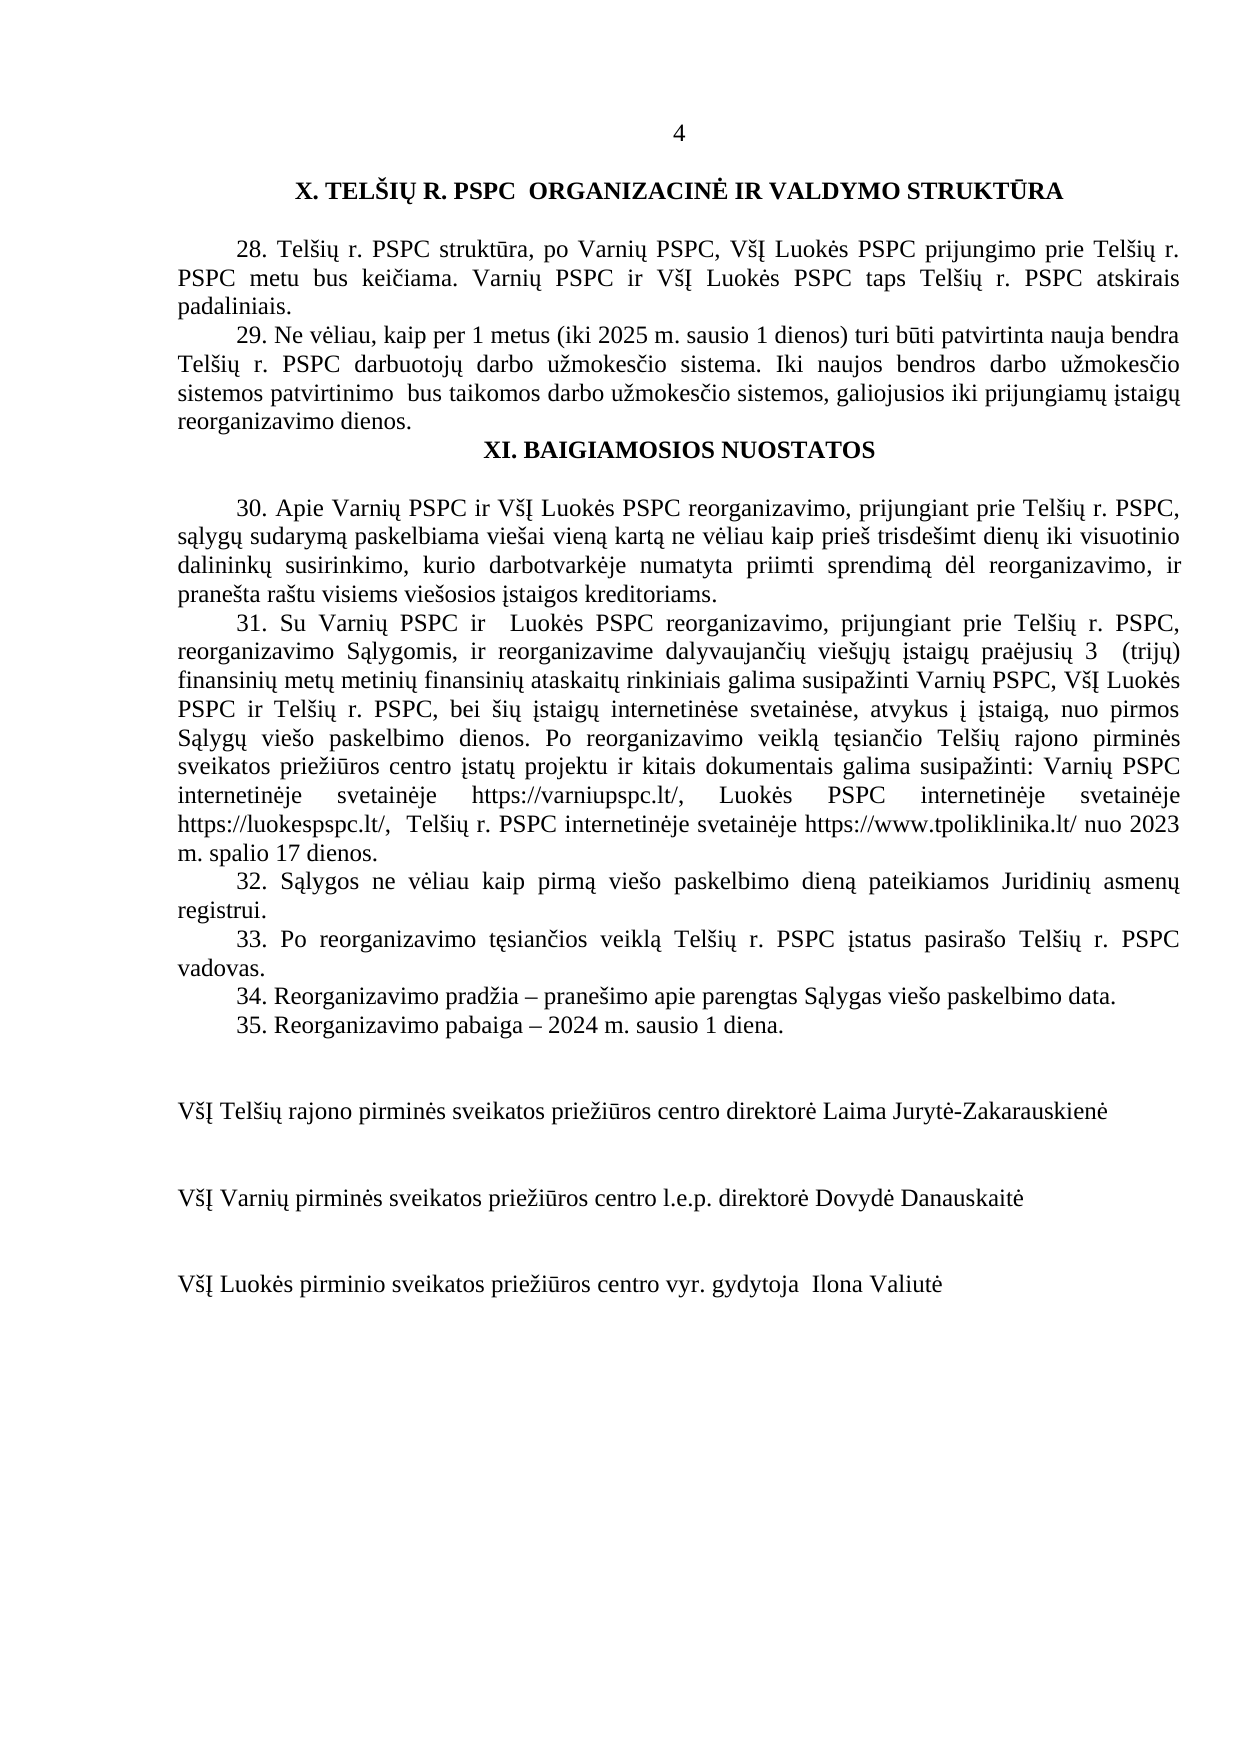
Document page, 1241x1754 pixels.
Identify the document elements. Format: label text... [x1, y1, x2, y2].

text VšĮ Luokės pirminio sveikatos priežiūros centro vyr. gydytoja Ilona Valiutė [177, 1269, 1181, 1298]
text 34. Reorganizavimo pradžia – pranešimo apie parengtas Sąlygas viešo paskelbimo data. [177, 981, 1181, 1010]
text XI. BAIGIAMOSIOS NUOSTATOS [177, 435, 1181, 464]
text 32. Sąlygos ne vėliau kaip pirmą viešo paskelbimo dieną pateikiamos Juridinių asmenų registrui. [177, 866, 1181, 924]
text VšĮ Varnių pirminės sveikatos priežiūros centro l.e.p. direktorė Dovydė Danauskaitė [177, 1183, 1181, 1211]
text 33. Po reorganizavimo tęsiančios veiklą Telšių r. PSPC įstatus pasirašo Telšių r. PSPC vadovas. [177, 924, 1181, 981]
text 28. Telšių r. PSPC struktūra, po Varnių PSPC, VšĮ Luokės PSPC prijungimo prie Telšių r. PSPC metu bus keičiama. Varnių PSPC ir VšĮ Luokės PSPC taps Telšių r. PSPC atskirais padaliniais. [177, 234, 1181, 320]
text X. TELŠIŲ R. PSPC ORGANIZACINĖ IR VALDYMO STRUKTŪRA [177, 176, 1181, 205]
text 35. Reorganizavimo pabaiga – 2024 m. sausio 1 diena. [177, 1010, 1181, 1039]
text 30. Apie Varnių PSPC ir VšĮ Luokės PSPC reorganizavimo, prijungiant prie Telšių r. PSPC, sąlygų sudarymą paskelbiama viešai vieną kartą ne vėliau kaip prieš trisdešimt dienų iki visuotinio dalininkų susirinkimo, kurio darbotvarkėje numatyta priimti sprendimą dėl reorganizavimo, ir pranešta raštu visiems viešosios įstaigos kreditoriams. [177, 493, 1181, 608]
text VšĮ Telšių rajono pirminės sveikatos priežiūros centro direktorė Laima Jurytė-Zakarauskienė [177, 1096, 1181, 1125]
text 29. Ne vėliau, kaip per 1 metus (iki 2025 m. sausio 1 dienos) turi būti patvirtinta nauja bendra Telšių r. PSPC darbuotojų darbo užmokesčio sistema. Iki naujos bendros darbo užmokesčio sistemos patvirtinimo bus taikomos darbo užmokesčio sistemos, galiojusios iki prijungiamų įstaigų reorganizavimo dienos. [177, 320, 1181, 435]
text 31. Su Varnių PSPC ir Luokės PSPC reorganizavimo, prijungiant prie Telšių r. PSPC, reorganizavimo Sąlygomis, ir reorganizavime dalyvaujančių viešųjų įstaigų praėjusių 3 (trijų) finansinių metų metinių finansinių ataskaitų rinkiniais galima susipažinti Varnių PSPC, VšĮ Luokės PSPC ir Telšių r. PSPC, bei šių įstaigų internetinėse svetainėse, atvykus į įstaigą, nuo pirmos Sąlygų viešo paskelbimo dienos. Po reorganizavimo veiklą tęsiančio Telšių rajono pirminės sveikatos priežiūros centro įstatų projektu ir kitais dokumentais galima susipažinti: Varnių PSPC internetinėje svetainėje https://varniupspc.lt/, Luokės PSPC internetinėje svetainėje https://luokespspc.lt/, Telšių r. PSPC internetinėje svetainėje https://www.tpoliklinika.lt/ nuo 2023 m. spalio 17 dienos. [177, 608, 1181, 866]
